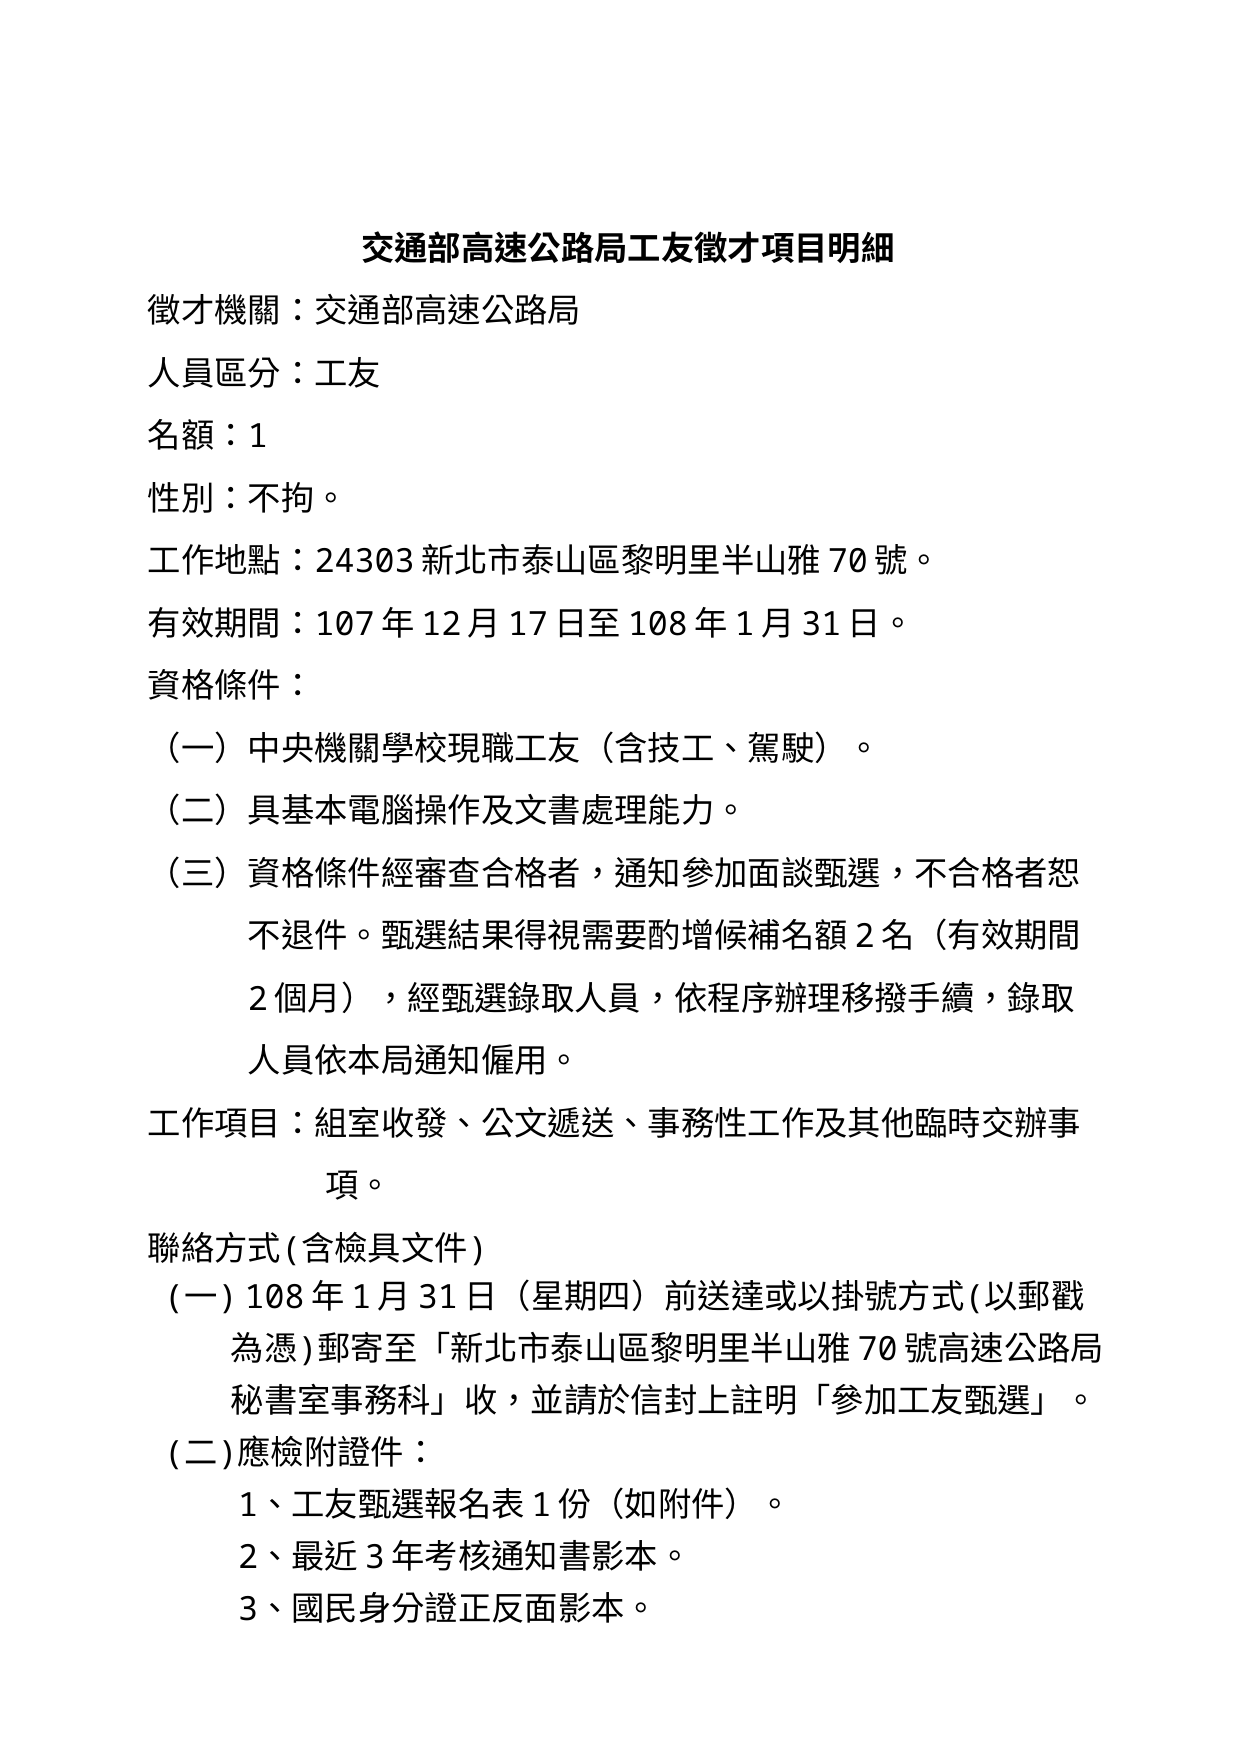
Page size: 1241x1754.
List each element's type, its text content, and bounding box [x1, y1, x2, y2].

text 人員區分：工友 [148, 329, 1108, 392]
text 性別：不拘。 [148, 454, 1108, 517]
text 資格條件： [148, 642, 1108, 704]
text 3、國民身分證正反面影本。 [164, 1579, 1108, 1631]
text 徵才機關：交通部高速公路局 [148, 267, 1108, 329]
text （一）中央機關學校現職工友（含技工、駕駛）。 [148, 704, 1108, 767]
text （二）具基本電腦操作及文書處理能力。 [148, 767, 1108, 829]
text 工作地點：24303新北市泰山區黎明里半山雅70號。 [148, 517, 1108, 579]
text 交通部高速公路局工友徵才項目明細 [148, 204, 1108, 267]
text (二)應檢附證件： [164, 1423, 1108, 1475]
text 2、最近3年考核通知書影本。 [164, 1527, 1108, 1579]
text 聯絡方式(含檢具文件) [148, 1204, 1108, 1267]
text 有效期間：107年12月17日至108年1月31日。 [148, 579, 1108, 642]
text 名額：1 [148, 392, 1108, 454]
text （三）資格條件經審查合格者，通知參加面談甄選，不合格者恕不退件。甄選結果得視需要酌增候補名額2名（有效期間2個月），經甄選錄取人員，依程序辦理移撥手續，錄取人員依本局通知僱用。 [148, 829, 1108, 1079]
text (一) 108年1月31日（星期四）前送達或以掛號方式(以郵戳為憑)郵寄至「新北市泰山區黎明里半山雅70號高速公路局秘書室事務科」收，並請於信封上註明「參加工友甄選」。 [164, 1267, 1108, 1423]
text 工作項目：組室收發、公文遞送、事務性工作及其他臨時交辦事項。 [148, 1079, 1108, 1204]
text 1、工友甄選報名表1份（如附件）。 [164, 1475, 1108, 1527]
